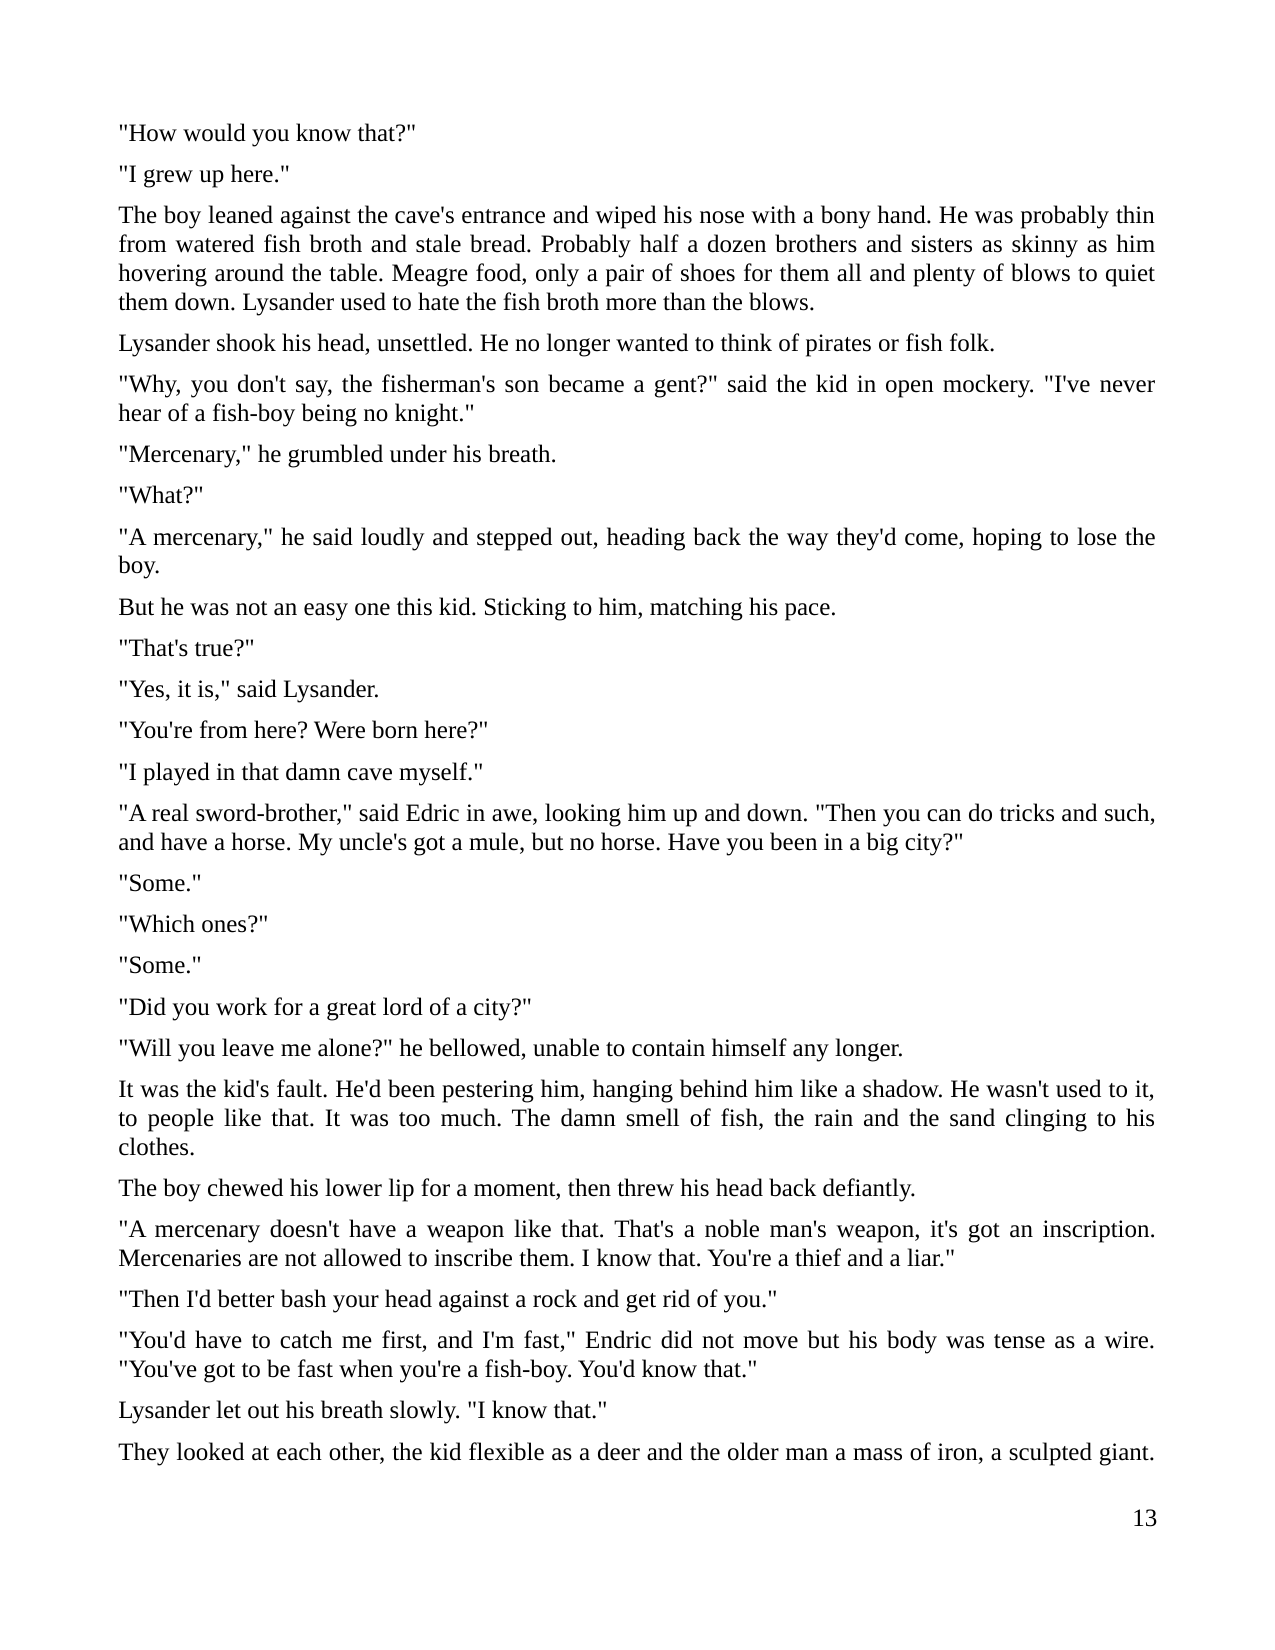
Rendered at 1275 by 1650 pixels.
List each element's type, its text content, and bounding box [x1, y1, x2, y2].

text "A mercenary," he said loudly and stepped out, heading back the way they'd come, hoping to lose the boy. [118, 522, 1157, 579]
text "I grew up here." [118, 159, 1157, 188]
text "Will you leave me alone?" he bellowed, unable to contain himself any longer. [118, 1033, 1157, 1062]
text It was the kid's fault. He'd been pestering him, hanging behind him like a shadow. He wasn't used to it, to people like that. It was too much. The damn smell of fish, the rain and the sand clinging to his clothes. [118, 1074, 1157, 1161]
text Lysander shook his head, unsettled. He no longer wanted to think of pirates or fish folk. [118, 328, 1157, 357]
text "That's true?" [118, 633, 1157, 662]
text "Some." [118, 951, 1157, 979]
text "What?" [118, 481, 1157, 509]
text "Yes, it is," said Lysander. [118, 674, 1157, 703]
text They looked at each other, the kid flexible as a deer and the older man a mass of iron, a sculpted giant. [118, 1437, 1157, 1466]
text "Then I'd better bash your head against a rock and get rid of you." [118, 1284, 1157, 1313]
text Lysander let out his breath slowly. "I know that." [118, 1396, 1157, 1424]
text "You're from here? Were born here?" [118, 716, 1157, 744]
text "You'd have to catch me first, and I'm fast," Endric did not move but his body was tense as a wire. "You've got to be fast when you're a fish-boy. You'd know that." [118, 1326, 1157, 1383]
text "Why, you don't say, the fisherman's son became a gent?" said the kid in open mockery. "I've never hear of a fish-boy being no knight." [118, 369, 1157, 427]
text "Mercenary," he grumbled under his breath. [118, 439, 1157, 468]
text "A real sword-brother," said Edric in awe, looking him up and down. "Then you can do tricks and such, and have a horse. My uncle's got a mule, but no horse. Have you been in a big city?" [118, 798, 1157, 856]
text But he was not an easy one this kid. Sticking to him, matching his pace. [118, 592, 1157, 621]
text "Did you work for a great lord of a city?" [118, 992, 1157, 1021]
text The boy leaned against the cave's entrance and wiped his nose with a bony hand. He was probably thin from watered fish broth and stale bread. Probably half a dozen brothers and sisters as skinny as him hovering around the table. Meagre food, only a pair of shoes for them all and plenty of blows to quiet them down. Lysander used to hate the fish broth more than the blows. [118, 201, 1157, 316]
text "Some." [118, 868, 1157, 897]
text "A mercenary doesn't have a weapon like that. That's a noble man's weapon, it's got an inscription. Mercenaries are not allowed to inscribe them. I know that. You're a thief and a liar." [118, 1214, 1157, 1272]
text "Which ones?" [118, 909, 1157, 938]
text "How would you know that?" [118, 118, 1157, 147]
text The boy chewed his lower lip for a moment, then threw his head back defiantly. [118, 1173, 1157, 1202]
text "I played in that damn cave myself." [118, 757, 1157, 786]
